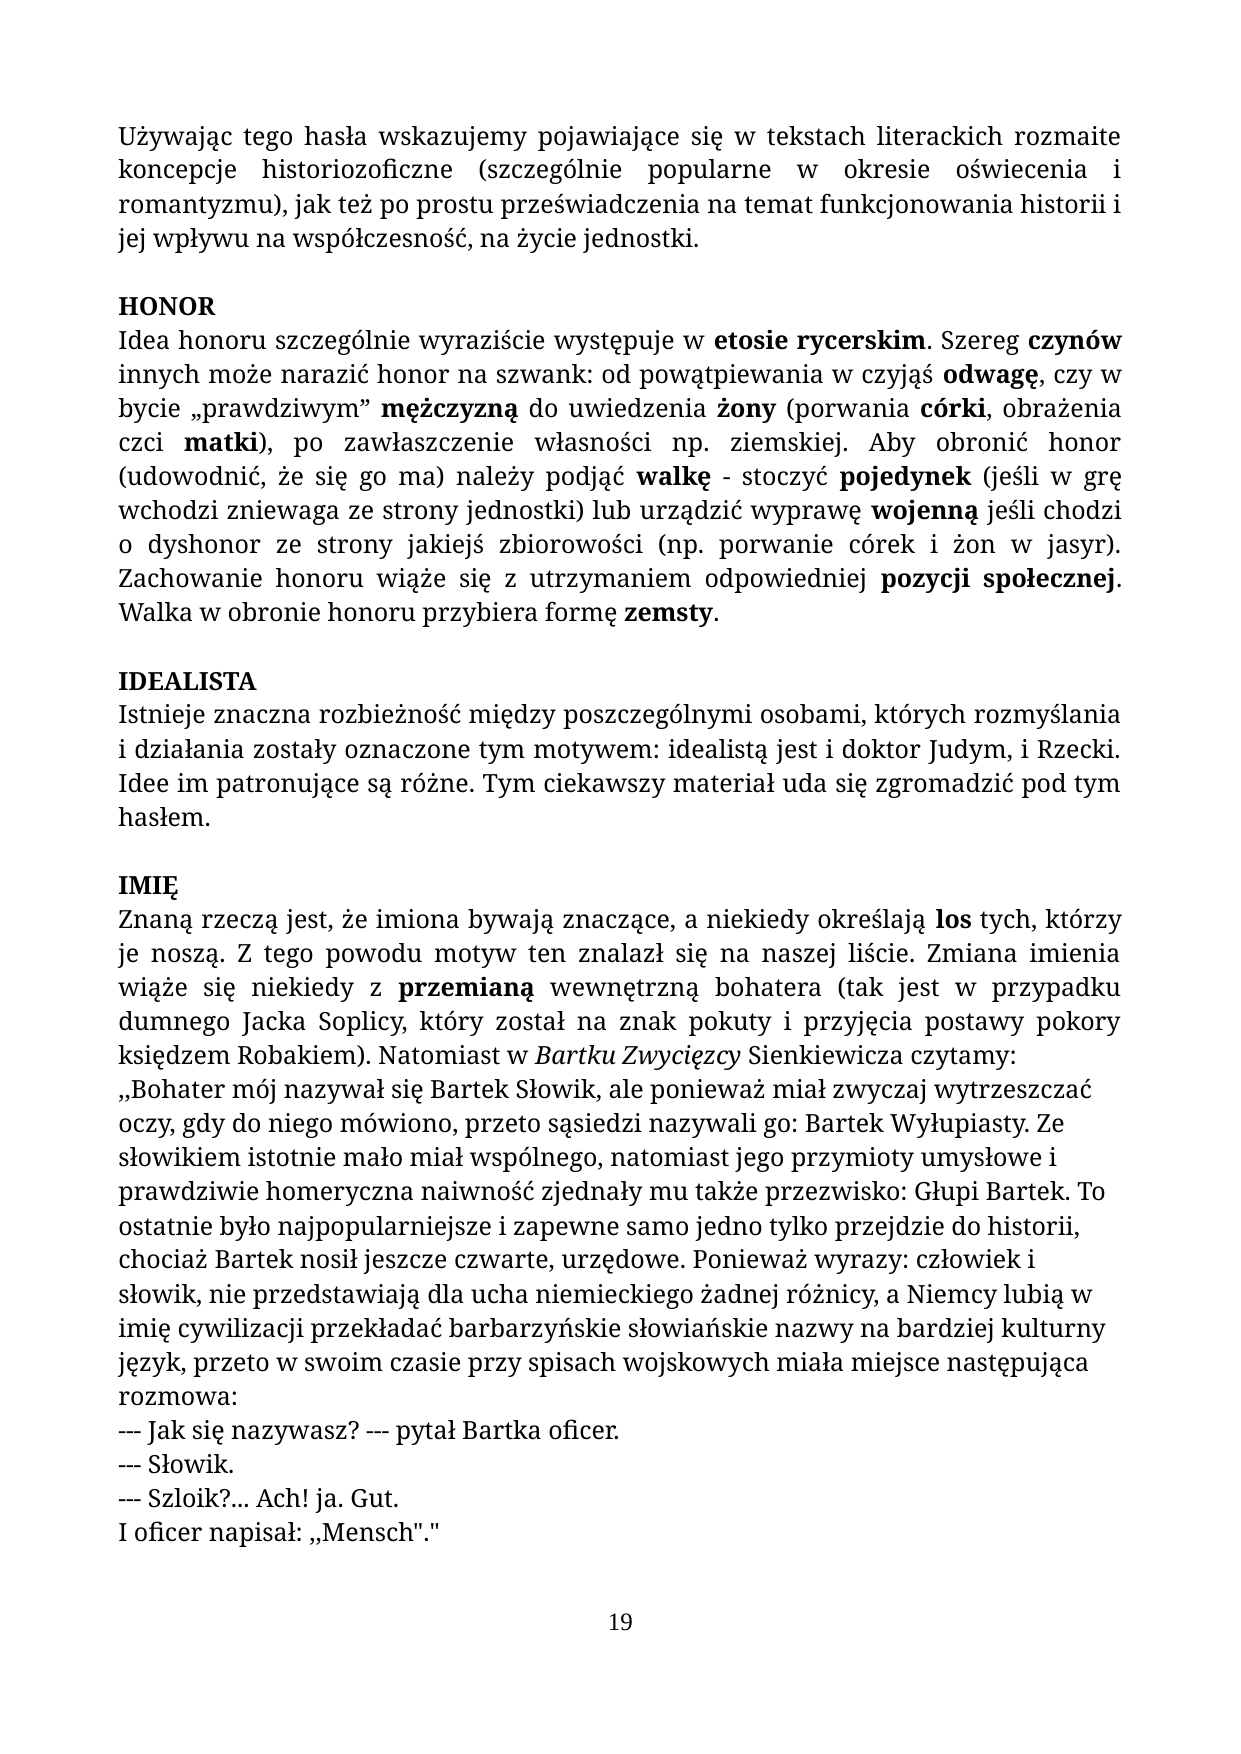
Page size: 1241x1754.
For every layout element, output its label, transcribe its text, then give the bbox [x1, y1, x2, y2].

text --- Jak się nazywasz? --- pytał Bartka oficer. [118, 1412, 1122, 1447]
text ,,Bohater mój nazywał się Bartek Słowik, ale ponieważ miał zwyczaj wytrzeszczać oczy, gdy do niego mówiono, przeto sąsiedzi nazywali go: Bartek Wyłupiasty. Ze słowikiem istotnie mało miał wspólnego, natomiast jego przymioty umysłowe i prawdziwie homeryczna naiwność zjednały mu także przezwisko: Głupi Bartek. To ostatnie było najpopularniejsze i zapewne samo jedno tylko przejdzie do historii, chociaż Bartek nosił jeszcze czwarte, urzędowe. Ponieważ wyrazy: człowiek i słowik, nie przedstawiają dla ucha niemieckiego żadnej różnicy, a Niemcy lubią w imię cywilizacji przekładać barbarzyńskie słowiańskie nazwy na bardziej kulturny język, przeto w swoim czasie przy spisach wojskowych miała miejsce następująca rozmowa: [118, 1072, 1122, 1412]
text Znaną rzeczą jest, że imiona bywają znaczące, a niekiedy określają los tych, którzy je noszą. Z tego powodu motyw ten znalazł się na naszej liście. Zmiana imienia wiąże się niekiedy z przemianą wewnętrzną bohatera (tak jest w przypadku dumnego Jacka Soplicy, który został na znak pokuty i przyjęcia postawy pokory księdzem Robakiem). Natomiast w Bartku Zwycięzcy Sienkiewicza czytamy: [118, 902, 1122, 1072]
text --- Słowik. [118, 1447, 1122, 1481]
text I oficer napisał: ,,Mensch"." [118, 1515, 1122, 1549]
text Istnieje znaczna rozbieżność między poszczególnymi osobami, których rozmyślania i działania zostały oznaczone tym motywem: idealistą jest i doktor Judym, i Rzecki. Idee im patronujące są różne. Tym ciekawszy materiał uda się zgromadzić pod tym hasłem. [118, 697, 1122, 833]
text IDEALISTA [118, 663, 1122, 697]
text --- Szloik?... Ach! ja. Gut. [118, 1481, 1122, 1515]
text HONOR [118, 288, 1122, 322]
text IMIĘ [118, 867, 1122, 902]
text Idea honoru szczególnie wyraziście występuje w etosie rycerskim. Szereg czynów innych może narazić honor na szwank: od powątpiewania w czyjąś odwagę, czy w bycie „prawdziwym” mężczyzną do uwiedzenia żony (porwania córki, obrażenia czci matki), po zawłaszczenie własności np. ziemskiej. Aby obronić honor (udowodnić, że się go ma) należy podjąć walkę - stoczyć pojedynek (jeśli w grę wchodzi zniewaga ze strony jednostki) lub urządzić wyprawę wojenną jeśli chodzi o dyshonor ze strony jakiejś zbiorowości (np. porwanie córek i żon w jasyr). Zachowanie honoru wiąże się z utrzymaniem odpowiedniej pozycji społecznej. Walka w obronie honoru przybiera formę zemsty. [118, 322, 1122, 629]
text Używając tego hasła wskazujemy pojawiające się w tekstach literackich rozmaite koncepcje historiozoficzne (szczególnie popularne w okresie oświecenia i romantyzmu), jak też po prostu przeświadczenia na temat funkcjonowania historii i jej wpływu na współczesność, na życie jednostki. [118, 118, 1122, 254]
